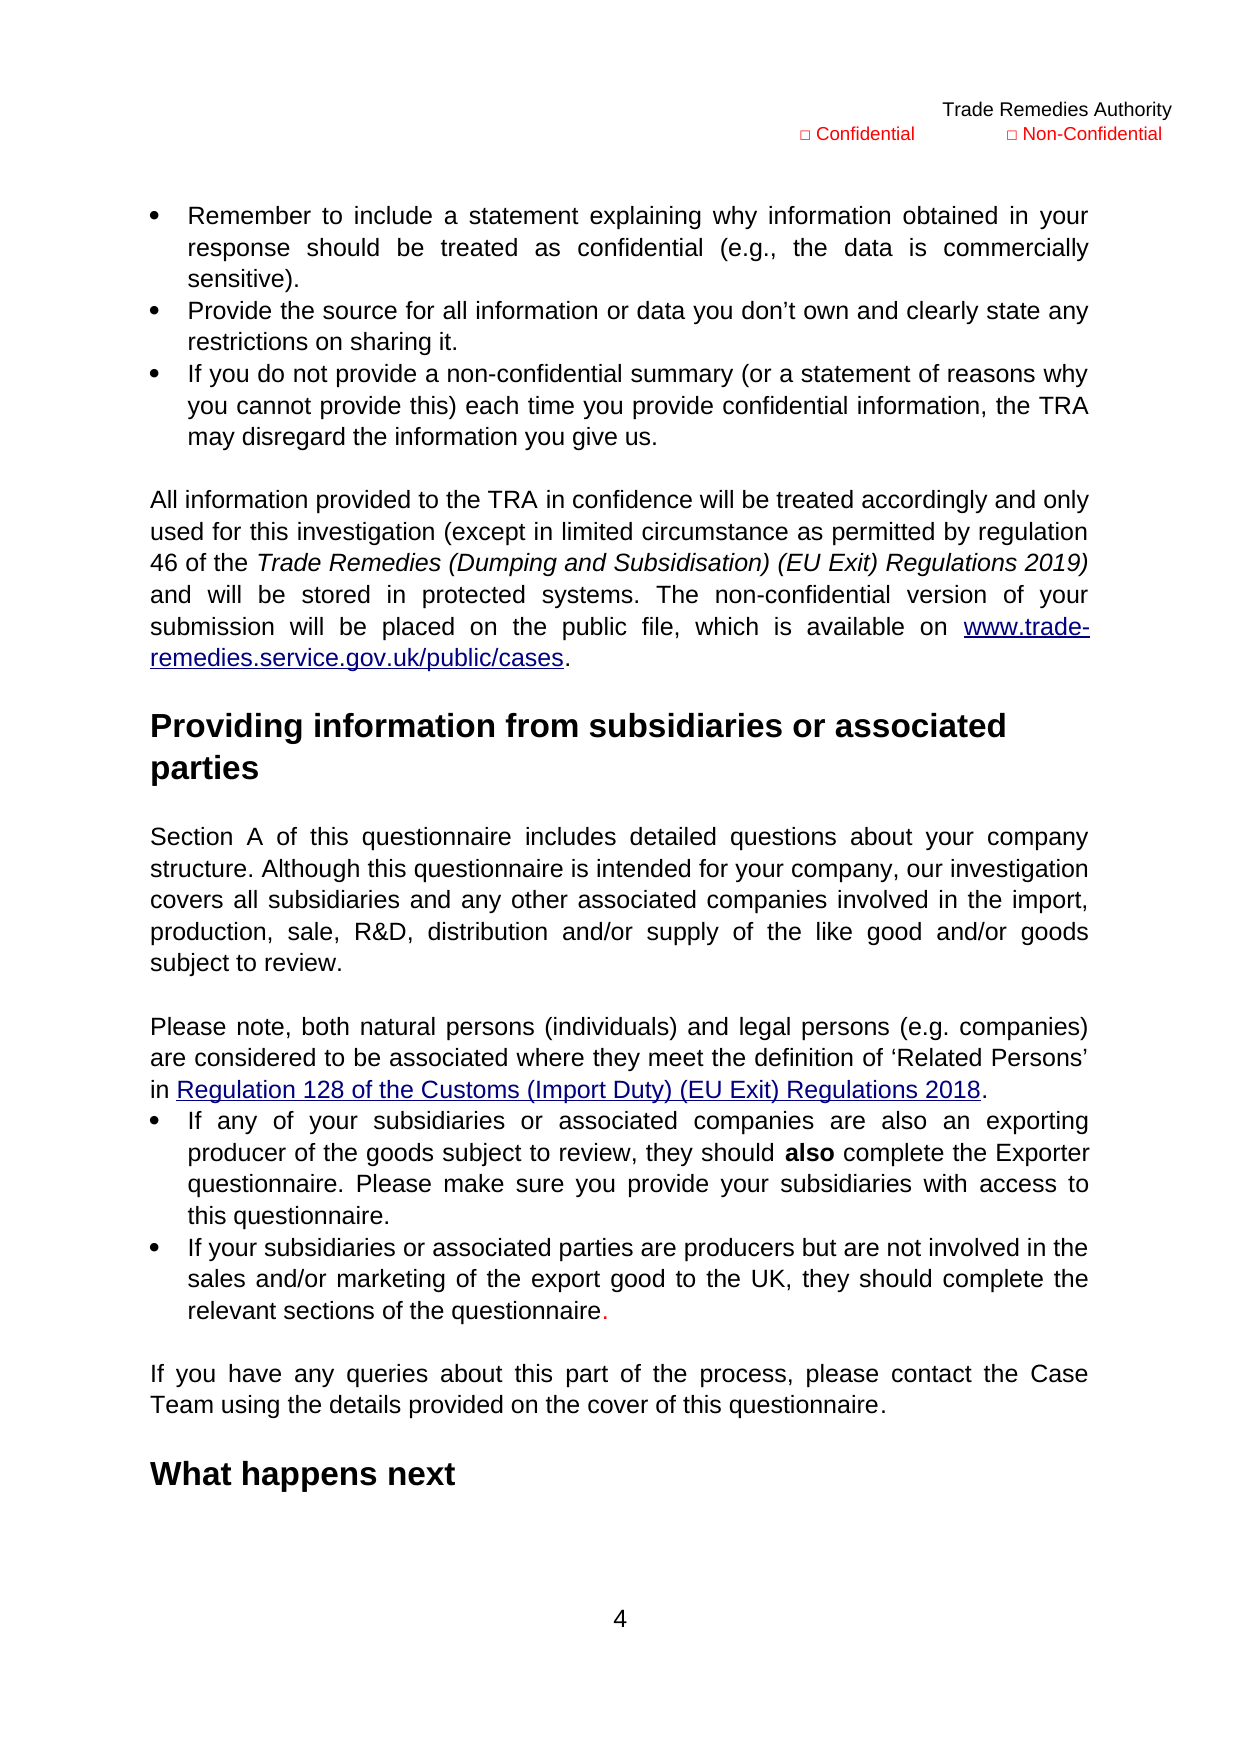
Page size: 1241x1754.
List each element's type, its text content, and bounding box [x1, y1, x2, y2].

text If you have any queries about this part of the process, please contact the Case Team using the details provided on the cover of this questionnaire. [150, 1359, 1090, 1419]
text Please note, both natural persons (individuals) and legal persons (e.g. companies) are considered to be associated where they meet the definition of ‘Related Persons’ in Regulation 128 of the Customs (Import Duty) (EU Exit) Regulations 2018. [150, 1012, 1090, 1103]
list If your subsidiaries or associated parties are producers but are not involved in the sales and/or marketing of the export good to the UK, they should complete the relevant sections of the questionnaire. [150, 1233, 1090, 1324]
list Provide the source for all information or data you don’t own and clearly state any restrictions on sharing it. [150, 296, 1090, 356]
text Section A of this questionnaire includes detailed questions about your company structure. Although this questionnaire is intended for your company, our investigation covers all subsidiaries and any other associated companies involved in the import, production, sale, R&D, distribution and/or supply of the like good and/or goods subject to review. [150, 822, 1090, 977]
list If any of your subsidiaries or associated companies are also an exporting producer of the goods subject to review, they should also complete the Exporter questionnaire. Please make sure you provide your subsidiaries with access to this questionnaire. [150, 1106, 1090, 1230]
subtitle Providing information from subsidiaries or associated parties [150, 706, 1090, 787]
subtitle What happens next [150, 1454, 1090, 1492]
text All information provided to the TRA in confidence will be treated accordingly and only used for this investigation (except in limited circumstance as permitted by regulation 46 of the Trade Remedies (Dumping and Subsidisation) (EU Exit) Regulations 2019) and will be stored in protected systems. The non-confidential version of your submission will be placed on the public file, which is available on www.trade-remedies.service.gov.uk/public/cases. [150, 485, 1090, 672]
list If you do not provide a non-confidential summary (or a statement of reasons why you cannot provide this) each time you provide confidential information, the TRA may disregard the information you give us. [150, 359, 1090, 451]
list Remember to include a statement explaining why information obtained in your response should be treated as confidential (e.g., the data is commercially sensitive). [150, 201, 1090, 293]
